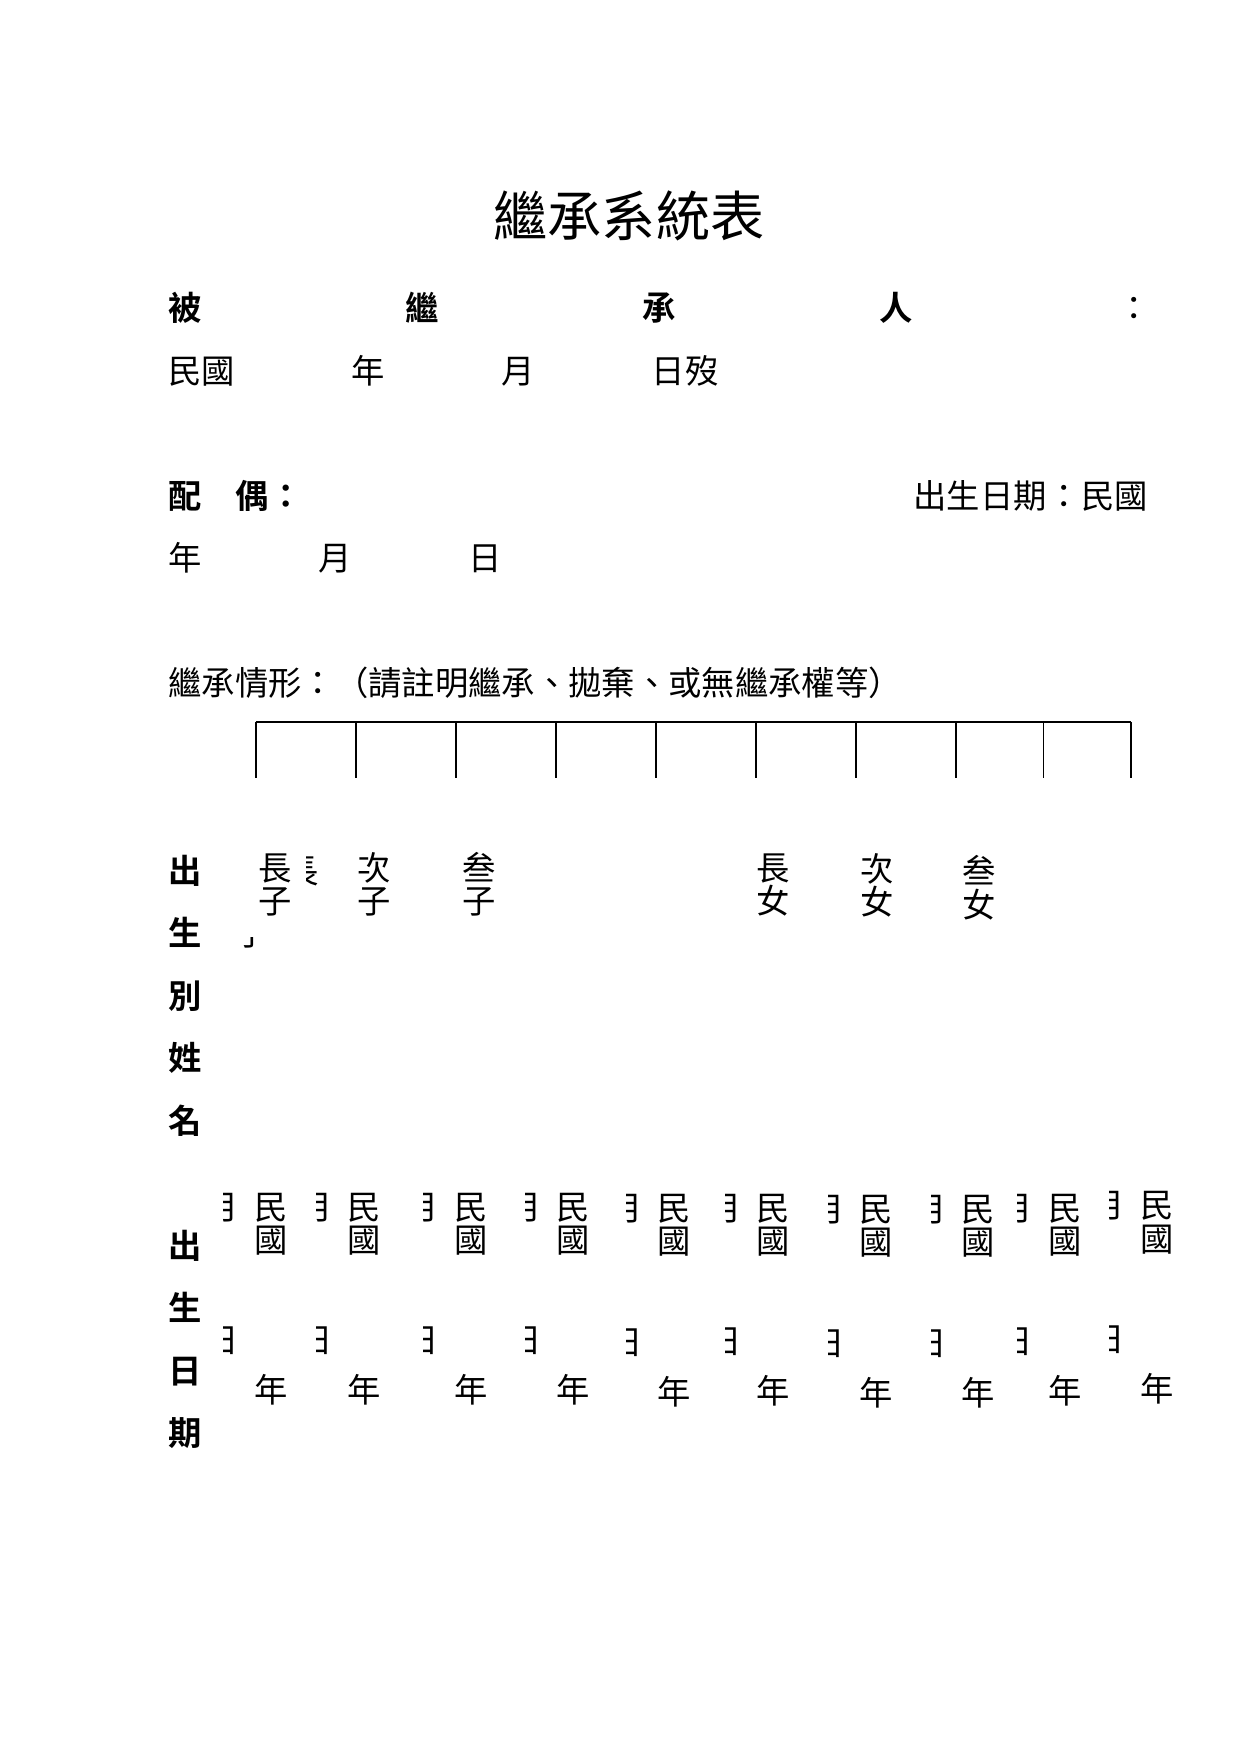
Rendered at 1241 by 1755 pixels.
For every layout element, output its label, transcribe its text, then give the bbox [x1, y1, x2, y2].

text 被繼承人： 民國 年 月 日歿 [168, 264, 1150, 389]
text [908, 1264, 923, 1327]
text [1096, 1389, 1102, 1452]
text 出 [396, 1202, 416, 1264]
text 民國 年 月 日 [931, 1192, 1002, 1523]
text [502, 1389, 518, 1452]
text 出 [706, 1202, 718, 1264]
text 別 [168, 952, 1150, 1014]
text 出 [502, 1202, 518, 1264]
text [1096, 1264, 1102, 1327]
text 日 [604, 1327, 619, 1389]
text [804, 1264, 821, 1327]
text [396, 1264, 416, 1327]
text [502, 1264, 518, 1327]
text 出 [1096, 1202, 1102, 1264]
text 民國 年 月 日 [317, 1189, 388, 1521]
text 日 [908, 1327, 923, 1389]
text [604, 1264, 619, 1327]
text 出 [168, 1202, 216, 1264]
text 叁女 [955, 854, 1003, 925]
text 姓 [168, 1014, 1150, 1077]
text [302, 1264, 309, 1327]
text 繼承情形：（請註明繼承、拋棄、或無繼承權等） [168, 639, 1150, 702]
text 出 [604, 1202, 619, 1264]
text 長女 [749, 851, 798, 922]
text [302, 1389, 309, 1452]
text [706, 1264, 718, 1327]
text [908, 1389, 923, 1452]
text 日 [502, 1327, 518, 1389]
text 名 [168, 1077, 1150, 1139]
text 出 [804, 1202, 821, 1264]
text 民國 年 月 日 [223, 1189, 295, 1521]
text 日 [302, 1327, 309, 1389]
text 日 [804, 1327, 821, 1389]
text 民國 年 月 日 [1109, 1188, 1181, 1520]
text 民國 年 月 日 [627, 1191, 698, 1522]
text 民國 年 月 日 [526, 1189, 597, 1521]
text 日 [1096, 1327, 1102, 1389]
text 出 長 [168, 827, 1150, 940]
text 民國 年 月 日 [423, 1189, 495, 1521]
text 出 [302, 1202, 309, 1264]
text [396, 1389, 416, 1452]
text 繼承系統表 [168, 139, 1150, 264]
text 出 [908, 1202, 923, 1264]
text 長子 [251, 851, 299, 922]
text 次子 [349, 851, 398, 922]
text 生 [168, 1264, 216, 1327]
text 民國 年 月 日 [1017, 1191, 1089, 1522]
text 期 [168, 1389, 216, 1452]
text 次女 [852, 852, 901, 923]
text 配偶： 出生日期：民國 年 月 日 [168, 452, 1150, 577]
text 生 子 [168, 889, 1150, 952]
text [804, 1389, 821, 1452]
text 民國 年 月 日 [829, 1192, 900, 1523]
text [706, 1389, 718, 1452]
text [604, 1389, 619, 1452]
text 日 [168, 1327, 216, 1389]
text 日 [706, 1327, 718, 1389]
text 日 [396, 1327, 416, 1389]
text 叁子 [455, 851, 503, 922]
text 民國 年 月 日 [726, 1191, 797, 1522]
